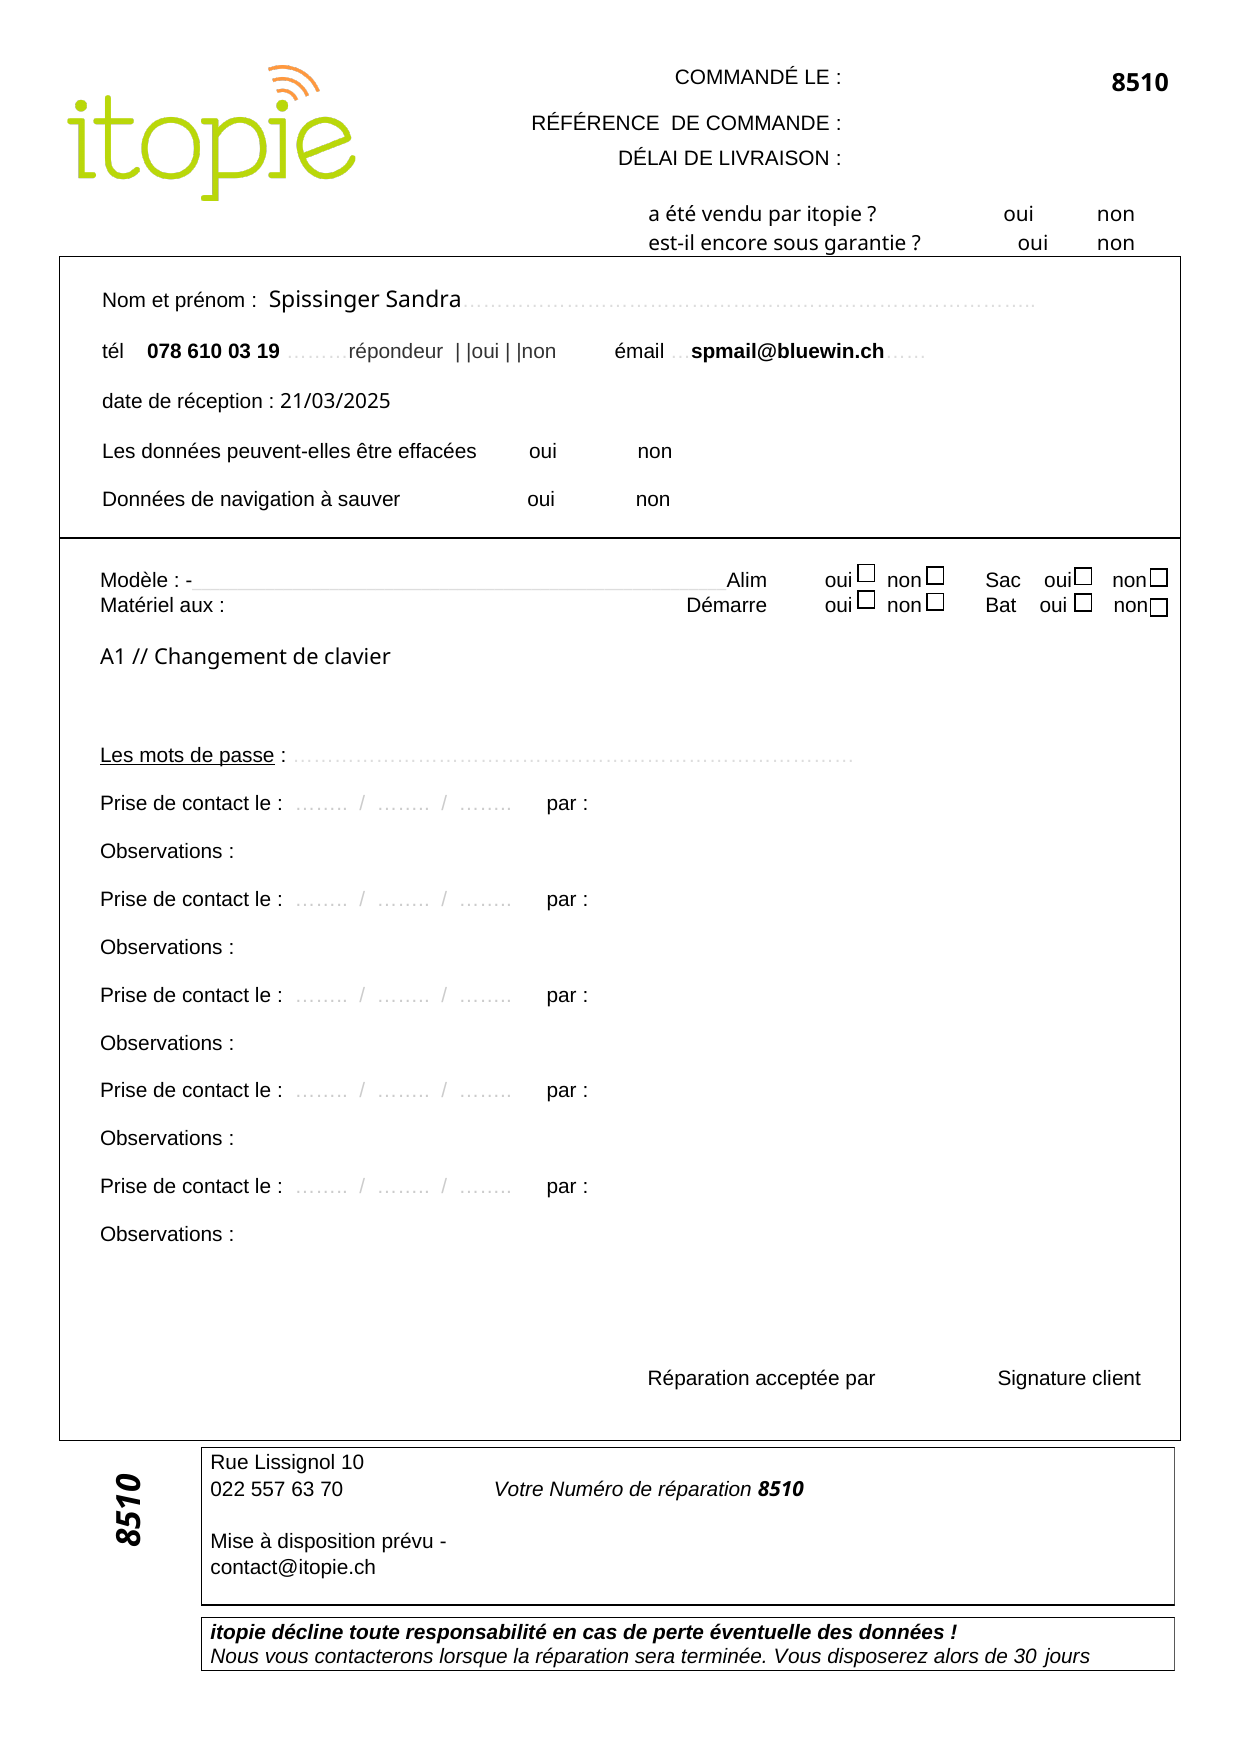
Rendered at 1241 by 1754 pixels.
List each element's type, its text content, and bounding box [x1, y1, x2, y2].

table_cell DÉLAI DE LIVRAISON : [490, 140, 847, 175]
text Prise de contact le : …….. / …….. / …….. par : [60, 979, 1180, 1006]
text Modèle : - Alim oui non Sac oui non [948, 562, 1180, 590]
table_cell RÉFÉRENCE DE COMMANDE : [490, 105, 847, 140]
text Prise de contact le : …….. / …….. / …….. par : [60, 1171, 1180, 1198]
text Observations : [60, 836, 1180, 863]
table_header Rue Lissignol 10 022 557 63 70 Votre Numéro de réparation 8510 Mise à disposition prévu - contact@itopie.ch [195, 1441, 1180, 1611]
text Observations : [60, 1123, 1180, 1150]
text Modèle : - Alim oui non Sac oui non [60, 562, 856, 590]
table_cell [847, 105, 1180, 140]
text Réparation acceptée par Signature client [60, 1363, 1180, 1390]
text Prise de contact le : …….. / …….. / …….. par : [60, 788, 1180, 815]
table_header 8510 [59, 1441, 195, 1677]
text Observations : [60, 1219, 1180, 1246]
table_header COMMANDÉ LE : [490, 59, 847, 104]
text Observations : [60, 931, 1180, 958]
text Modèle : - Alim oui non Sac oui non [879, 562, 925, 590]
text est-il encore sous garantie ? oui non [59, 228, 1181, 256]
picture [67, 65, 356, 201]
table_header 8510 [847, 59, 1180, 104]
text Les mots de passe : ……………………………………………………………………… [60, 740, 1180, 767]
text Données de navigation à sauver oui non [60, 484, 1180, 511]
text A1 // Changement de clavier [60, 638, 1180, 671]
text tél 078 610 03 19 ………répondeur | |oui | |non émail …spmail@bluewin.ch…… [60, 335, 1180, 362]
text Les données peuvent-elles être effacées oui non [60, 436, 1180, 463]
text Nom et prénom : Spissinger Sandra……………………………………………………………………….. [60, 280, 1180, 314]
text Prise de contact le : …….. / …….. / …….. par : [60, 1075, 1180, 1102]
table_cell itopie décline toute responsabilité en cas de perte éventuelle des données ! Nous vous contacterons lorsque la réparation sera terminée. Vous disposerez alors de 30 jours [195, 1611, 1180, 1677]
text Matériel aux : Démarre oui non Bat oui non [60, 590, 1180, 617]
text date de réception : 21/03/2025 [60, 383, 1180, 415]
text Prise de contact le : …….. / …….. / …….. par : [60, 883, 1180, 911]
table_cell [847, 140, 1180, 175]
text Observations : [60, 1027, 1180, 1054]
text a été vendu par itopie ? oui non [59, 199, 1181, 228]
